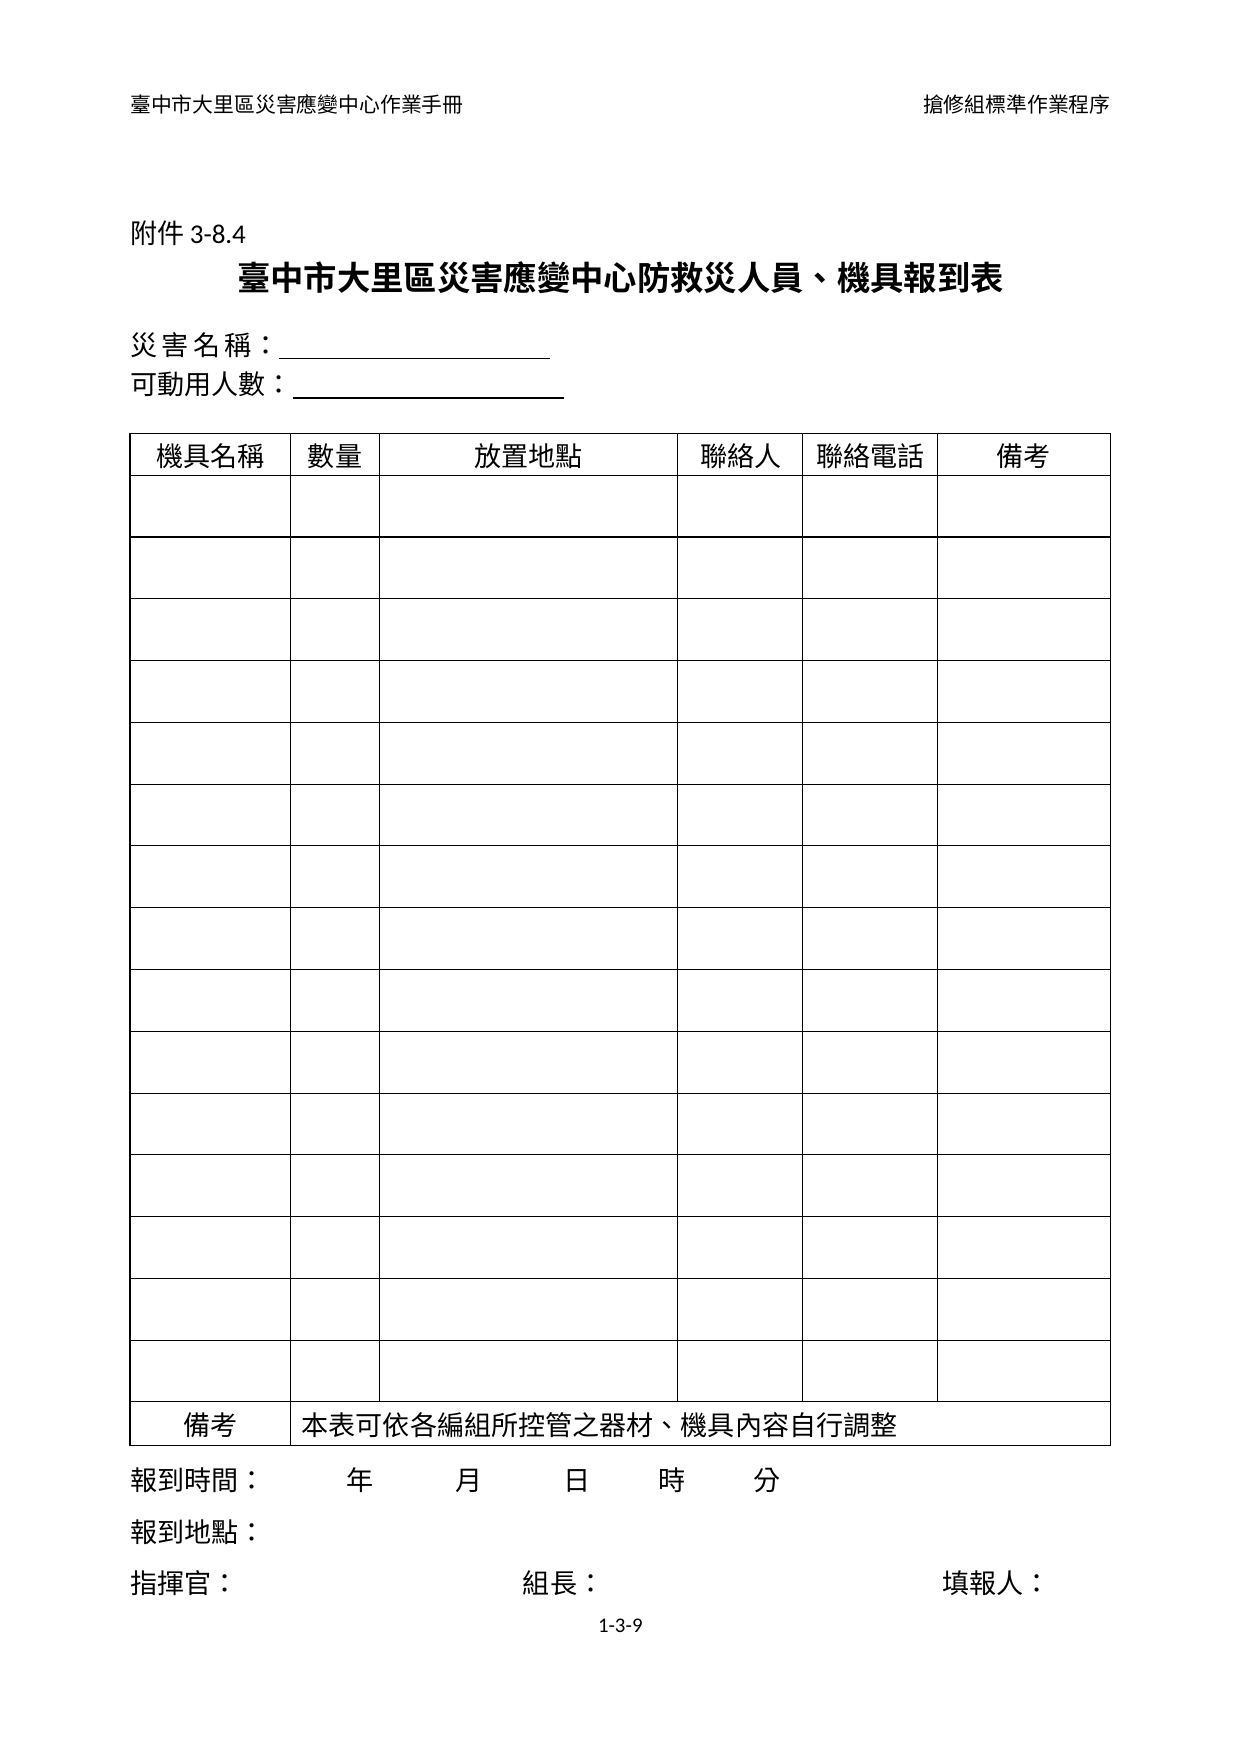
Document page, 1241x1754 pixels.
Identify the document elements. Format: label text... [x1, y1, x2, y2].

table_cell [291, 1032, 379, 1092]
table_cell [291, 846, 379, 907]
table_cell [938, 599, 1110, 660]
table_cell [938, 1341, 1110, 1401]
table_cell [131, 1094, 290, 1154]
table_cell [380, 1279, 677, 1339]
table_cell [380, 1155, 677, 1216]
table_cell [131, 1032, 290, 1092]
table_cell [291, 723, 379, 783]
table_cell [678, 1279, 802, 1339]
table_cell [803, 846, 937, 907]
table_cell [131, 785, 290, 845]
table_cell [291, 1217, 379, 1278]
table_cell [131, 1155, 290, 1216]
table_header 機具名稱 [131, 434, 290, 475]
table_cell [803, 1032, 937, 1092]
table_cell [678, 599, 802, 660]
table_header 聯絡電話 [803, 434, 937, 475]
table_cell [131, 599, 290, 660]
table_cell [131, 661, 290, 722]
table_cell [938, 1094, 1110, 1154]
table_cell [380, 723, 677, 783]
table_cell [131, 1341, 290, 1401]
text 臺中市大里區災害應變中心防救災人員、機具報到表 [130, 252, 1110, 300]
table_header 放置地點 [380, 434, 677, 475]
table_cell [803, 723, 937, 783]
table_cell [938, 1155, 1110, 1216]
table_cell [938, 1279, 1110, 1339]
table_cell [678, 846, 802, 907]
table_cell [803, 970, 937, 1031]
table_cell [803, 1279, 937, 1339]
table_cell [938, 846, 1110, 907]
table_cell [380, 599, 677, 660]
table_cell [380, 1094, 677, 1154]
text 指揮官： 組長： 填報人： [130, 1562, 1110, 1602]
table_cell [291, 785, 379, 845]
table_cell [291, 599, 379, 660]
table_cell [938, 476, 1110, 536]
text 報到時間： 年 月 日 時 分 [130, 1459, 1110, 1498]
table_cell [803, 1155, 937, 1216]
table_cell [938, 538, 1110, 598]
table_cell [380, 908, 677, 969]
table_cell [380, 846, 677, 907]
table_cell [803, 661, 937, 722]
table_cell [678, 723, 802, 783]
table_cell [291, 476, 379, 536]
text 附件3-8.4 [130, 212, 1110, 252]
table_cell [678, 1341, 802, 1401]
table_cell [131, 538, 290, 598]
table_cell 備考 [131, 1402, 290, 1445]
table_cell [678, 1155, 802, 1216]
table_cell [678, 1217, 802, 1278]
table_cell [380, 1217, 677, 1278]
table_cell [803, 1094, 937, 1154]
table_cell [131, 970, 290, 1031]
table_cell [938, 908, 1110, 969]
table_cell [291, 538, 379, 598]
table_cell [380, 1032, 677, 1092]
table_cell [380, 476, 677, 536]
table_cell [131, 723, 290, 783]
table_cell [380, 1341, 677, 1401]
table_cell [291, 970, 379, 1031]
table_cell [380, 970, 677, 1031]
table_cell [291, 1094, 379, 1154]
table_header 聯絡人 [678, 434, 802, 475]
table_cell [131, 1279, 290, 1339]
table_cell [938, 1032, 1110, 1092]
table_cell [678, 538, 802, 598]
table_cell [678, 476, 802, 536]
text 報到地點： [130, 1511, 1110, 1550]
table_cell [291, 908, 379, 969]
table_cell 本表可依各編組所控管之器材、機具內容自行調整 [291, 1402, 1110, 1445]
table_cell [380, 538, 677, 598]
table_cell [131, 476, 290, 536]
text 可動用人數： [130, 363, 1110, 402]
table_cell [380, 785, 677, 845]
table_header 備考 [938, 434, 1110, 475]
table_cell [678, 970, 802, 1031]
table_cell [678, 908, 802, 969]
table_cell [380, 661, 677, 722]
table_cell [131, 846, 290, 907]
table_cell [291, 1341, 379, 1401]
table_cell [938, 723, 1110, 783]
table_cell [678, 661, 802, 722]
text 災害名稱： [130, 324, 1110, 363]
table_cell [803, 538, 937, 598]
table_cell [291, 1279, 379, 1339]
table_cell [938, 785, 1110, 845]
table_cell [803, 476, 937, 536]
table_header 數量 [291, 434, 379, 475]
table_cell [678, 1032, 802, 1092]
table_cell [938, 1217, 1110, 1278]
table_cell [678, 785, 802, 845]
table_cell [938, 661, 1110, 722]
table_cell [678, 1094, 802, 1154]
table_cell [291, 661, 379, 722]
table_cell [803, 908, 937, 969]
table_cell [131, 1217, 290, 1278]
table_cell [291, 1155, 379, 1216]
table_cell [803, 1341, 937, 1401]
table_cell [803, 599, 937, 660]
table_cell [938, 970, 1110, 1031]
table_cell [803, 785, 937, 845]
table_cell [131, 908, 290, 969]
table_cell [803, 1217, 937, 1278]
